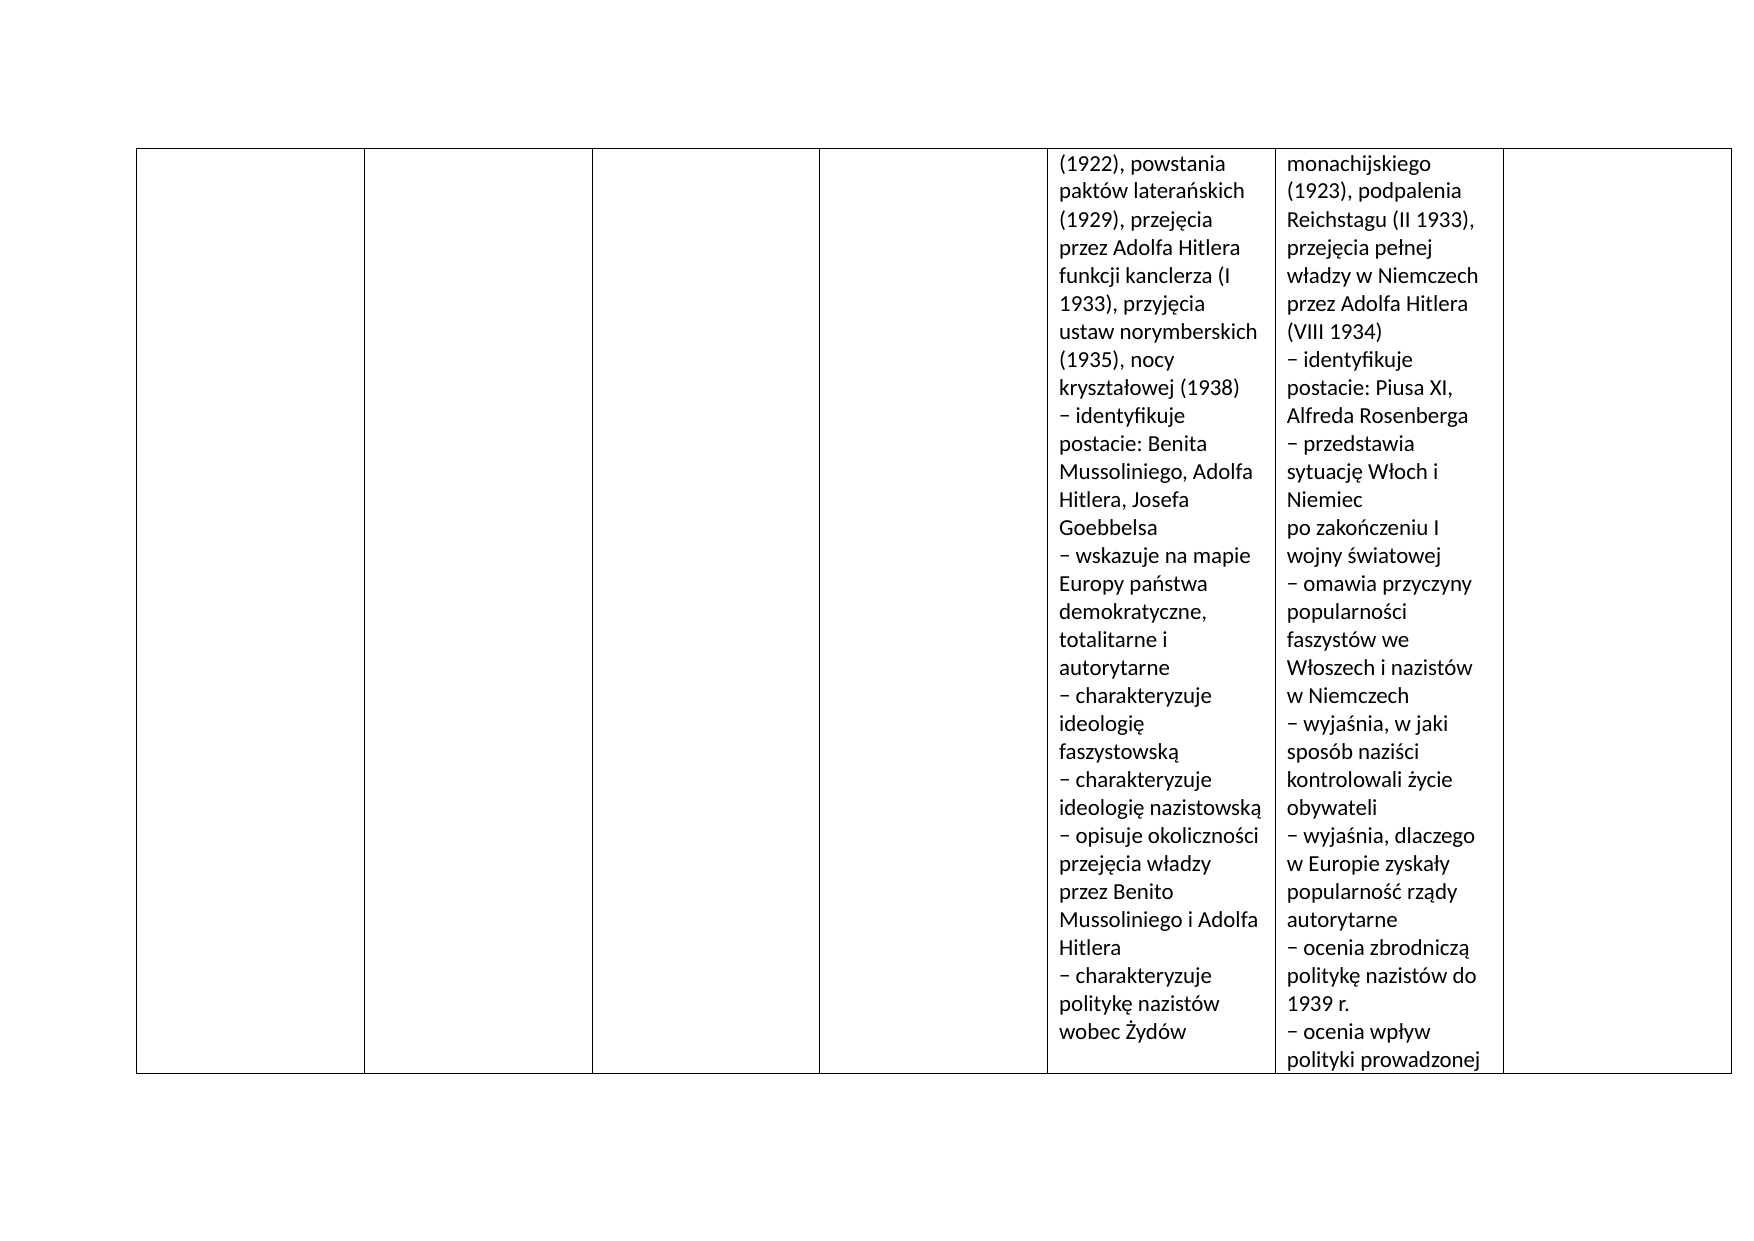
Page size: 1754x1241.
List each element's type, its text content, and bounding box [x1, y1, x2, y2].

table_cell [820, 149, 1047, 1073]
table_cell [1504, 149, 1731, 1073]
table_cell (1922), powstania paktów laterańskich (1929), przejęcia przez Adolfa Hitlera funkcji kanclerza (I 1933), przyjęcia ustaw norymberskich (1935), nocy kryształowej (1938) − identyfikuje postacie: Benita Mussoliniego, Adolfa Hitlera, Josefa Goebbelsa − wskazuje na mapie Europy państwa demokratyczne, totalitarne i autorytarne − charakteryzuje ideologię faszystowską − charakteryzuje ideologię nazistowską − opisuje okoliczności przejęcia władzy przez Benito Mussoliniego i Adolfa Hitlera − charakteryzuje politykę nazistów wobec Żydów [1048, 149, 1275, 1073]
table_cell [593, 149, 819, 1073]
table_cell [365, 149, 592, 1073]
table_cell monachijskiego (1923), podpalenia Reichstagu (II 1933), przejęcia pełnej władzy w Niemczech przez Adolfa Hitlera (VIII 1934) − identyfikuje postacie: Piusa XI, Alfreda Rosenberga − przedstawia sytuację Włoch i Niemiec po zakończeniu I wojny światowej − omawia przyczyny popularności faszystów we Włoszech i nazistów w Niemczech − wyjaśnia, w jaki sposób naziści kontrolowali życie obywateli − wyjaśnia, dlaczego w Europie zyskały popularność rządy autorytarne − ocenia zbrodniczą politykę nazistów do 1939 r. − ocenia wpływ polityki prowadzonej [1276, 149, 1503, 1073]
table_cell [137, 149, 364, 1073]
